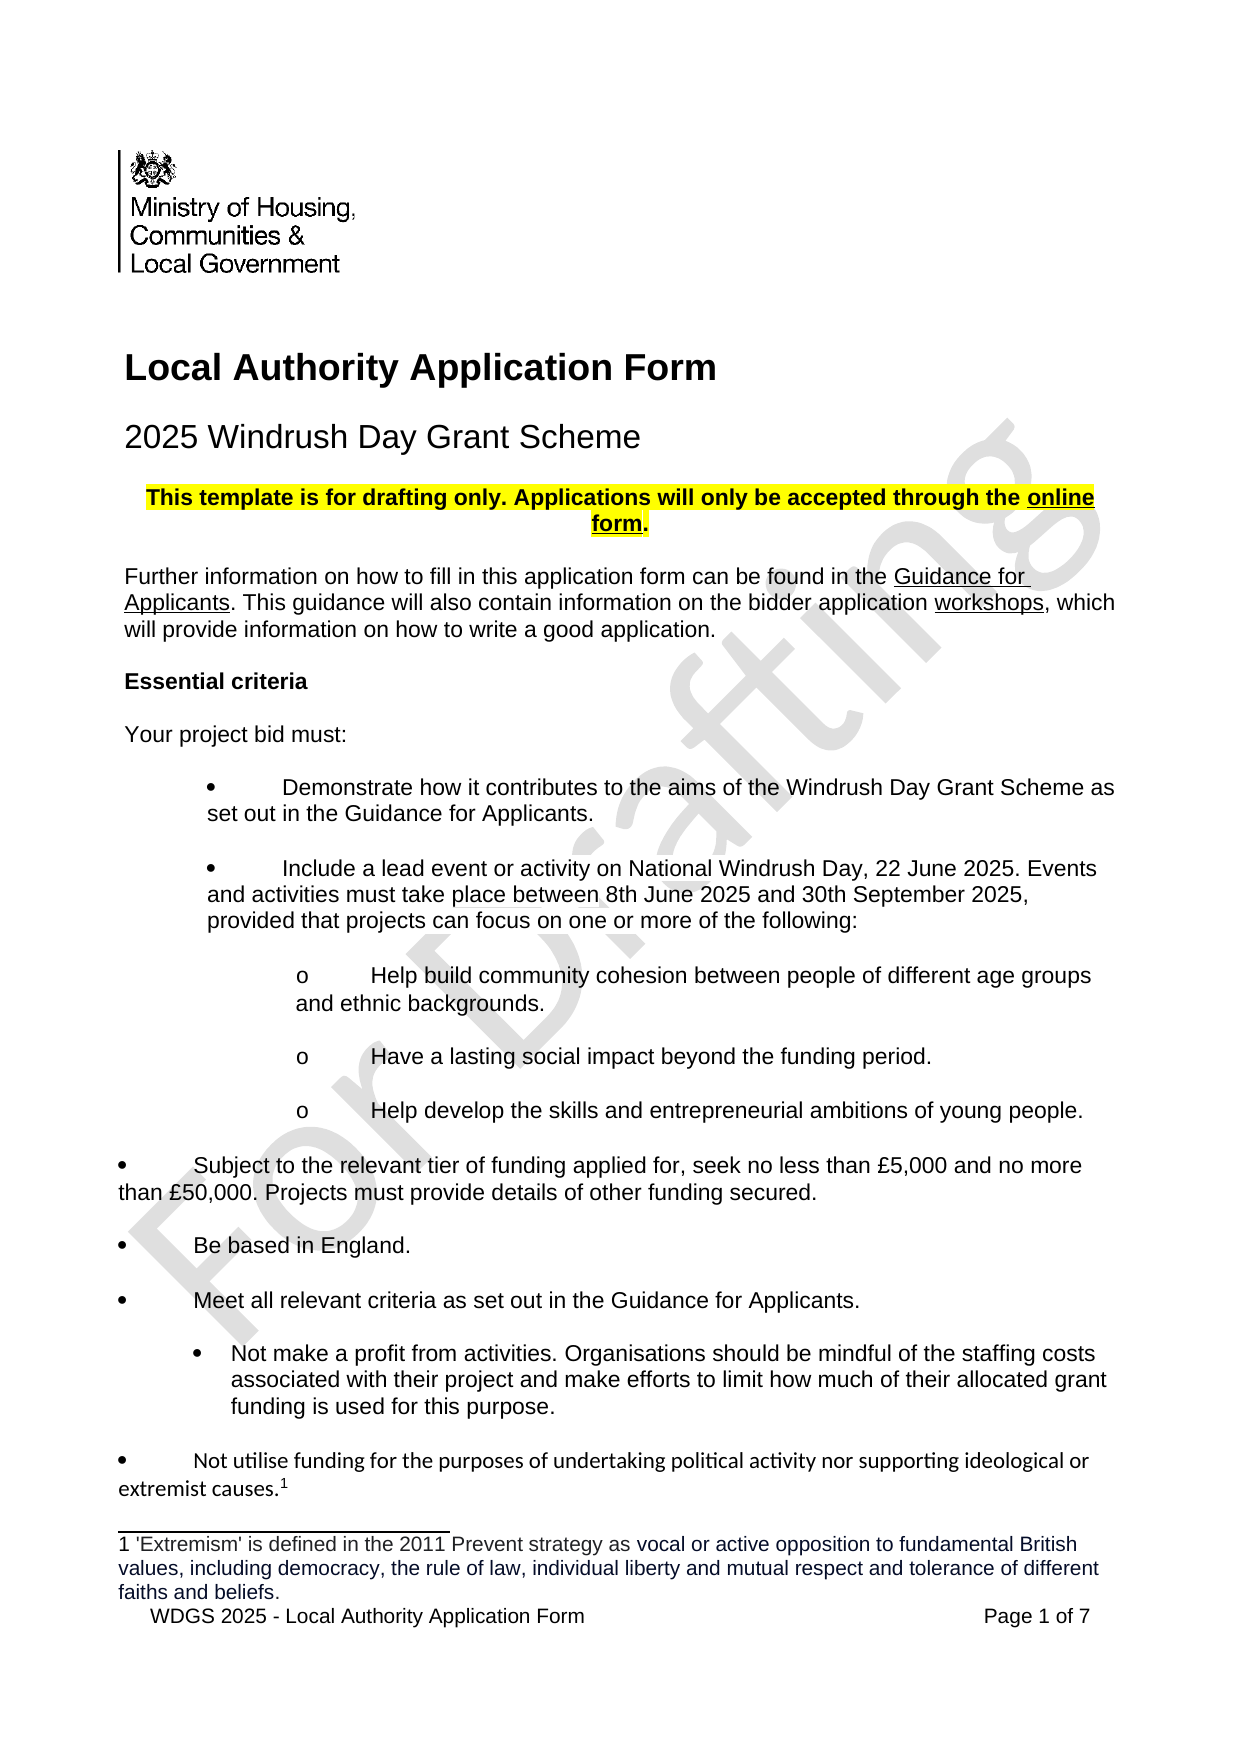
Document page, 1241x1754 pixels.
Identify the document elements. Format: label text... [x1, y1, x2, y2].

text Further information on how to fill in this application form can be found in the Guidance for Applicants. This guidance will also contain information on the bidder application workshops, which will provide information on how to write a good application. [879, 563, 1116, 642]
text [721, 721, 816, 747]
list Demonstrate how it contributes to the aims of the Windrush Day Grant Scheme as set out in the Guidance for Applicants. [207, 774, 688, 855]
list Include a lead event or activity on National Windrush Day, 22 June 2025. Events and activities must take place between 8th June 2025 and 30th September 2025, provided that projects can focus on one or more of the following: [207, 855, 1116, 962]
list Not make a profit from activities. Organisations should be mindful of the staffing costs associated with their project and make efforts to limit how much of their allocated grant funding is used for this purpose. [193, 1340, 1122, 1419]
list Help build community cohesion between people of different age groups and ethnic backgrounds. [548, 962, 1122, 1043]
list Be based in England. [162, 1232, 232, 1267]
text This template is for drafting only. Applications will only be accepted through the online form. [124, 484, 993, 537]
list 'Extremism' is defined in the 2011 Prevent strategy as vocal or active opposition to fundamental British values, including democracy, the rule of law, individual liberty and mutual respect and tolerance of different faiths and beliefs. [118, 1532, 1122, 1604]
list Be based in England. [211, 1232, 1116, 1286]
text [1007, 417, 1116, 455]
list Subject to the relevant tier of funding applied for, seek no less than £5,000 and no more than £50,000. Projects must provide details of other funding secured. [361, 1152, 1116, 1232]
list Have a lasting social impact beyond the funding period. [295, 1043, 371, 1097]
list Demonstrate how it contributes to the aims of the Windrush Day Grant Scheme as set out in the Guidance for Applicants. [690, 774, 1116, 855]
text [690, 668, 745, 695]
list Subject to the relevant tier of funding applied for, seek no less than £5,000 and no more than £50,000. Projects must provide details of other funding secured. [118, 1152, 276, 1232]
text Essential criteria [124, 668, 676, 695]
text Local Authority Application Form [124, 345, 1116, 388]
list Help develop the skills and entrepreneurial ambitions of young people. [295, 1097, 368, 1126]
list Be based in England. [118, 1232, 181, 1286]
text This template is for drafting only. Applications will only be accepted through the online form. [1005, 484, 1116, 537]
list Help build community cohesion between people of different age groups and ethnic backgrounds. [447, 962, 562, 1039]
list Help develop the skills and entrepreneurial ambitions of young people. [376, 1097, 1122, 1126]
text [845, 721, 1116, 747]
list Subject to the relevant tier of funding applied for, seek no less than £5,000 and no more than £50,000. Projects must provide details of other funding secured. [273, 1152, 357, 1231]
list Not utilise funding for the purposes of undertaking political activity nor supporting ideological or extremist causes. [118, 1446, 1116, 1502]
list Help build community cohesion between people of different age groups and ethnic backgrounds. [295, 962, 493, 1043]
text Further information on how to fill in this application form can be found in the Guidance for Applicants. This guidance will also contain information on the bidder application workshops, which will provide information on how to write a good application. [124, 563, 904, 642]
list Have a lasting social impact beyond the funding period. [373, 1043, 1122, 1097]
text [773, 668, 876, 695]
text Your project bid must: [124, 721, 692, 747]
text [882, 668, 1116, 695]
list Meet all relevant criteria as set out in the Guidance for Applicants. [217, 1287, 1116, 1339]
list Meet all relevant criteria as set out in the Guidance for Applicants. [118, 1287, 234, 1339]
text 2025 Windrush Day Grant Scheme [124, 417, 1006, 455]
